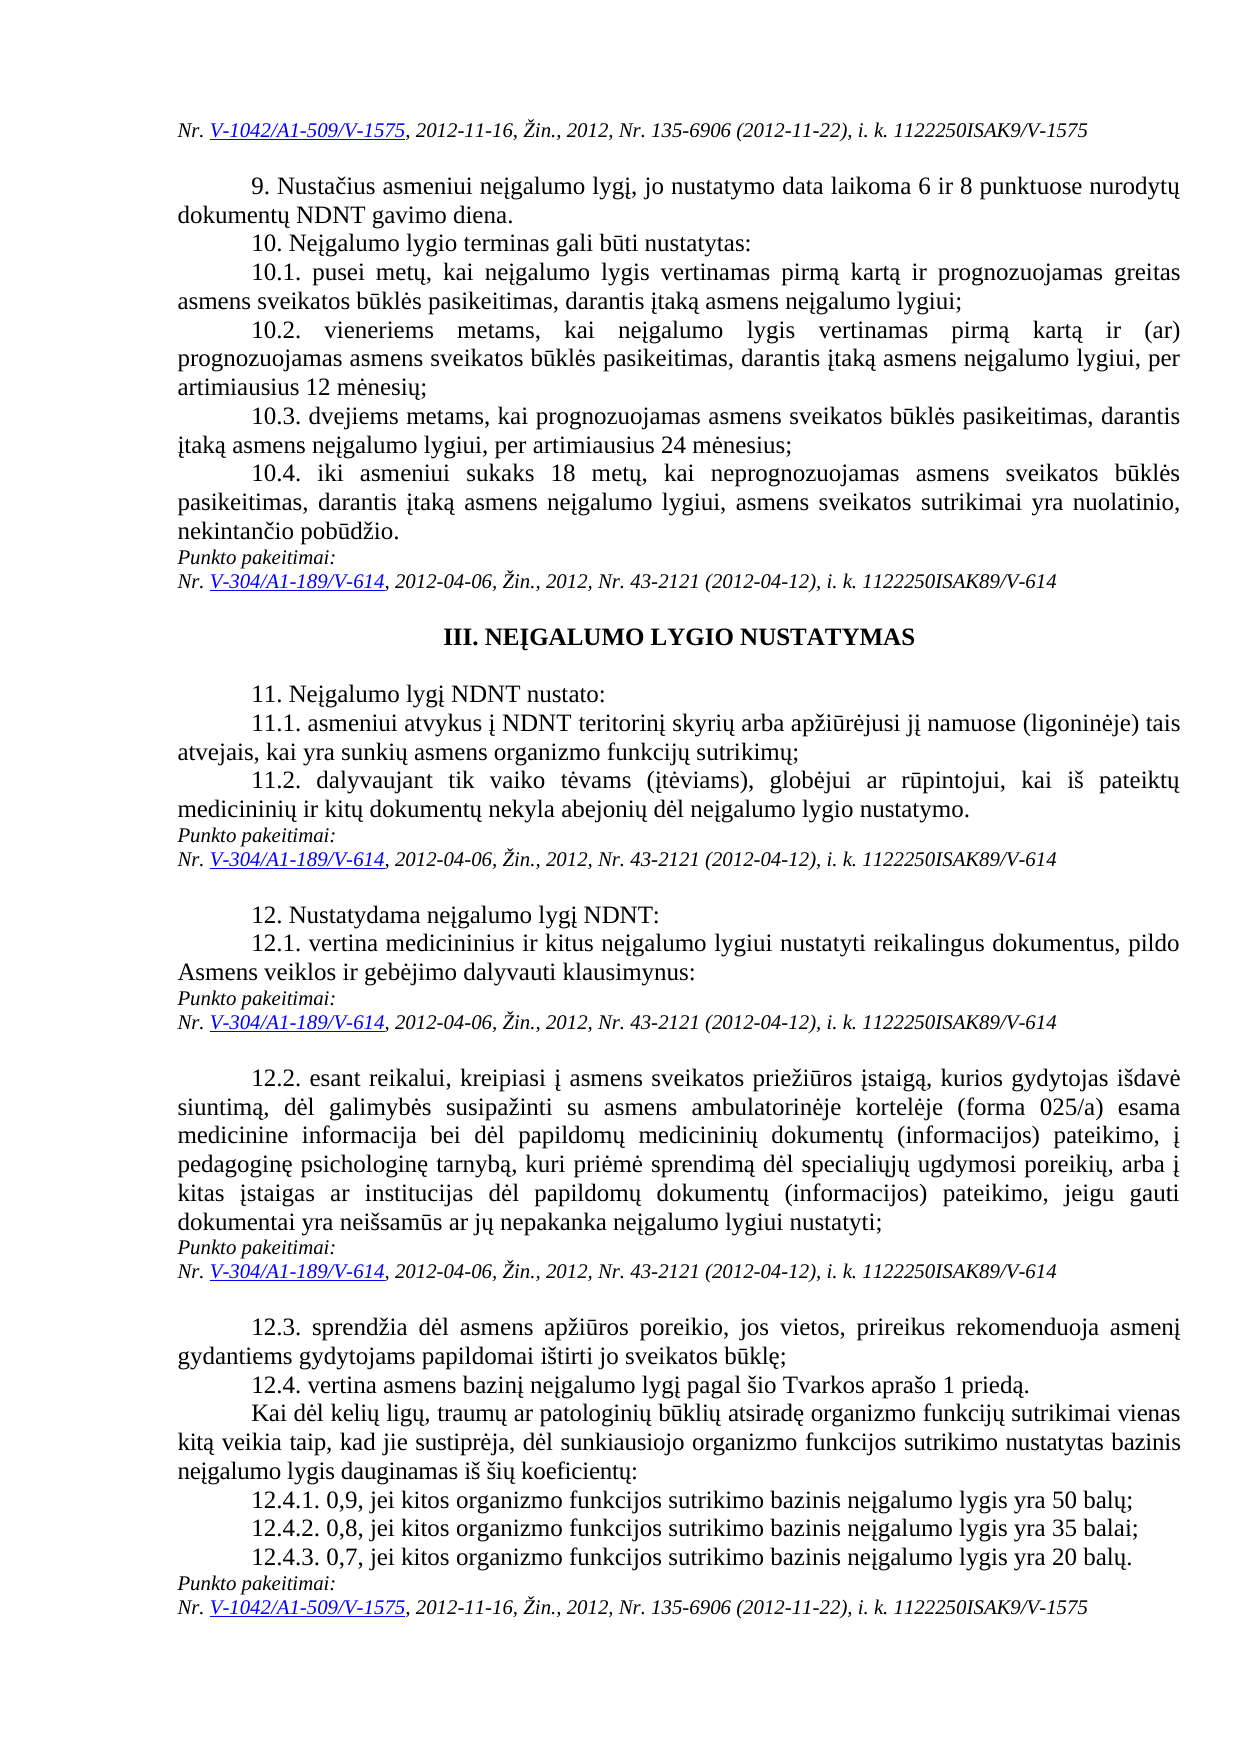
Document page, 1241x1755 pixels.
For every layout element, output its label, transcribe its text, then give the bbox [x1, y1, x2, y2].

text Nr. V-304/A1-189/V-614, 2012-04-06, Žin., 2012, Nr. 43-2121 (2012-04-12), i. k. 1122250ISAK89/V-614 [177, 1010, 1181, 1034]
text 11.1. asmeniui atvykus į NDNT teritorinį skyrių arba apžiūrėjusi jį namuose (ligoninėje) tais atvejais, kai yra sunkių asmens organizmo funkcijų sutrikimų; [177, 708, 1181, 765]
text 12.3. sprendžia dėl asmens apžiūros poreikio, jos vietos, prireikus rekomenduoja asmenį gydantiems gydytojams papildomai ištirti jo sveikatos būklę; [177, 1312, 1181, 1370]
text Punkto pakeitimai: [177, 1235, 1181, 1259]
text 12.1. vertina medicininius ir kitus neįgalumo lygiui nustatyti reikalingus dokumentus, pildo Asmens veiklos ir gebėjimo dalyvauti klausimynus: [177, 928, 1181, 986]
text Punkto pakeitimai: [177, 823, 1181, 847]
text 11. Neįgalumo lygį NDNT nustato: [177, 679, 1181, 708]
text 12.2. esant reikalui, kreipiasi į asmens sveikatos priežiūros įstaigą, kurios gydytojas išdavė siuntimą, dėl galimybės susipažinti su asmens ambulatorinėje kortelėje (forma 025/a) esama medicinine informacija bei dėl papildomų medicininių dokumentų (informacijos) pateikimo, į pedagoginę psichologinę tarnybą, kuri priėmė sprendimą dėl specialiųjų ugdymosi poreikių, arba į kitas įstaigas ar institucijas dėl papildomų dokumentų (informacijos) pateikimo, jeigu gauti dokumentai yra neišsamūs ar jų nepakanka neįgalumo lygiui nustatyti; [177, 1063, 1181, 1235]
text 11.2. dalyvaujant tik vaiko tėvams (įtėviams), globėjui ar rūpintojui, kai iš pateiktų medicininių ir kitų dokumentų nekyla abejonių dėl neįgalumo lygio nustatymo. [177, 765, 1181, 823]
text 10.3. dvejiems metams, kai prognozuojamas asmens sveikatos būklės pasikeitimas, darantis įtaką asmens neįgalumo lygiui, per artimiausius 24 mėnesius; [177, 401, 1181, 458]
text 12.4.3. 0,7, jei kitos organizmo funkcijos sutrikimo bazinis neįgalumo lygis yra 20 balų. [177, 1542, 1181, 1571]
text 12.4.1. 0,9, jei kitos organizmo funkcijos sutrikimo bazinis neįgalumo lygis yra 50 balų; [177, 1485, 1181, 1513]
text 12. Nustatydama neįgalumo lygį NDNT: [177, 900, 1181, 928]
text Punkto pakeitimai: [177, 986, 1181, 1010]
text Nr. V-1042/A1-509/V-1575, 2012-11-16, Žin., 2012, Nr. 135-6906 (2012-11-22), i. k. 1122250ISAK9/V-1575 [177, 118, 1181, 142]
text Kai dėl kelių ligų, traumų ar patologinių būklių atsiradę organizmo funkcijų sutrikimai vienas kitą veikia taip, kad jie sustiprėja, dėl sunkiausiojo organizmo funkcijos sutrikimo nustatytas bazinis neįgalumo lygis dauginamas iš šių koeficientų: [177, 1398, 1181, 1485]
text Nr. V-304/A1-189/V-614, 2012-04-06, Žin., 2012, Nr. 43-2121 (2012-04-12), i. k. 1122250ISAK89/V-614 [177, 847, 1181, 871]
text 12.4. vertina asmens bazinį neįgalumo lygį pagal šio Tvarkos aprašo 1 priedą. [177, 1370, 1181, 1398]
text 10.4. iki asmeniui sukaks 18 metų, kai neprognozuojamas asmens sveikatos būklės pasikeitimas, darantis įtaką asmens neįgalumo lygiui, asmens sveikatos sutrikimai yra nuolatinio, nekintančio pobūdžio. [177, 458, 1181, 545]
text 9. Nustačius asmeniui neįgalumo lygį, jo nustatymo data laikoma 6 ir 8 punktuose nurodytų dokumentų NDNT gavimo diena. [177, 171, 1181, 228]
text 10.2. vieneriems metams, kai neįgalumo lygis vertinamas pirmą kartą ir (ar) prognozuojamas asmens sveikatos būklės pasikeitimas, darantis įtaką asmens neįgalumo lygiui, per artimiausius 12 mėnesių; [177, 315, 1181, 401]
text III. NEĮGALUMO LYGIO NUSTATYMAS [177, 622, 1181, 650]
text 12.4.2. 0,8, jei kitos organizmo funkcijos sutrikimo bazinis neįgalumo lygis yra 35 balai; [177, 1513, 1181, 1542]
text 10.1. pusei metų, kai neįgalumo lygis vertinamas pirmą kartą ir prognozuojamas greitas asmens sveikatos būklės pasikeitimas, darantis įtaką asmens neįgalumo lygiui; [177, 257, 1181, 315]
text Nr. V-304/A1-189/V-614, 2012-04-06, Žin., 2012, Nr. 43-2121 (2012-04-12), i. k. 1122250ISAK89/V-614 [177, 1259, 1181, 1283]
text Nr. V-1042/A1-509/V-1575, 2012-11-16, Žin., 2012, Nr. 135-6906 (2012-11-22), i. k. 1122250ISAK9/V-1575 [177, 1595, 1181, 1619]
text Punkto pakeitimai: [177, 545, 1181, 569]
text Nr. V-304/A1-189/V-614, 2012-04-06, Žin., 2012, Nr. 43-2121 (2012-04-12), i. k. 1122250ISAK89/V-614 [177, 569, 1181, 593]
text 10. Neįgalumo lygio terminas gali būti nustatytas: [177, 228, 1181, 257]
text Punkto pakeitimai: [177, 1571, 1181, 1595]
